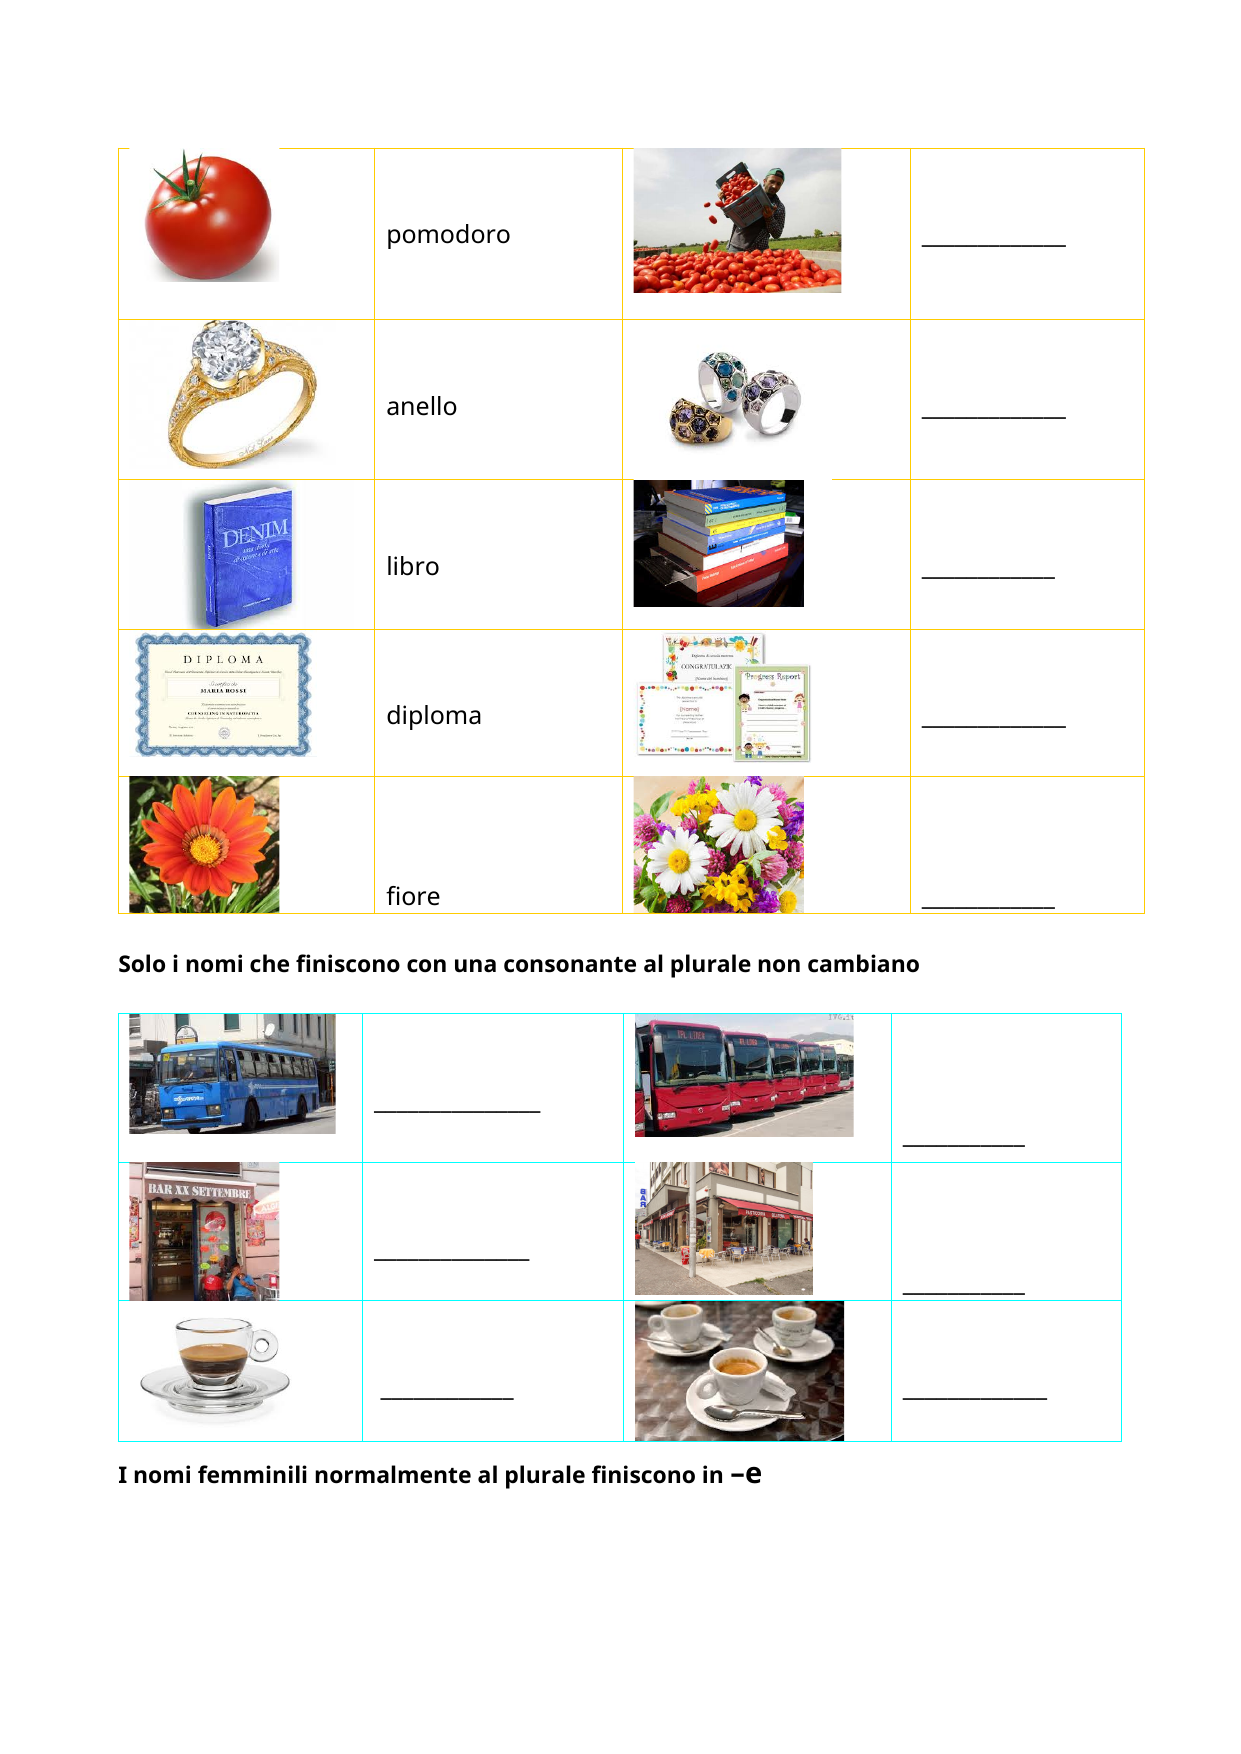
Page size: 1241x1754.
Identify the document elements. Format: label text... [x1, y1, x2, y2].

table_header [624, 1014, 891, 1162]
table_header ___________ [892, 1014, 1121, 1162]
table_cell [832, 320, 910, 479]
table_cell _____________ [892, 1301, 1121, 1441]
table_cell [119, 480, 129, 629]
table_cell [280, 777, 374, 913]
table_header [623, 149, 910, 319]
table_cell ___________ [892, 1163, 1121, 1300]
table_header _______________ [363, 1014, 623, 1162]
table_cell [623, 320, 633, 479]
table_cell [119, 630, 374, 776]
table_header pomodoro [375, 149, 622, 319]
table_cell [355, 480, 374, 629]
table_cell [623, 777, 633, 913]
table_cell ______________ [363, 1163, 623, 1300]
table_cell diploma [375, 630, 622, 776]
table_cell [119, 777, 129, 913]
table_cell ____________ [911, 480, 1144, 629]
table_header [119, 149, 374, 319]
table_cell _____________ [911, 630, 1144, 776]
table_cell [119, 1301, 362, 1441]
table_cell [623, 480, 910, 629]
table_cell ____________ [911, 777, 1144, 913]
table_cell [119, 320, 374, 479]
table_cell ____________ [363, 1301, 623, 1441]
table_cell anello [375, 320, 622, 479]
table_cell [624, 1163, 891, 1300]
table_cell fiore [375, 777, 622, 913]
table_cell [623, 630, 910, 776]
table_header [119, 1014, 362, 1162]
text I nomi femminili normalmente al plurale finiscono in –e [118, 1452, 1122, 1492]
table_cell _____________ [911, 320, 1144, 479]
table_cell [804, 777, 910, 913]
table_cell [280, 1163, 362, 1300]
table_cell [119, 1163, 129, 1300]
table_header _____________ [911, 149, 1144, 319]
table_cell libro [375, 480, 622, 629]
table_cell [845, 1301, 891, 1441]
table_cell [624, 1301, 635, 1441]
text Solo i nomi che finiscono con una consonante al plurale non cambiano [118, 948, 1122, 979]
